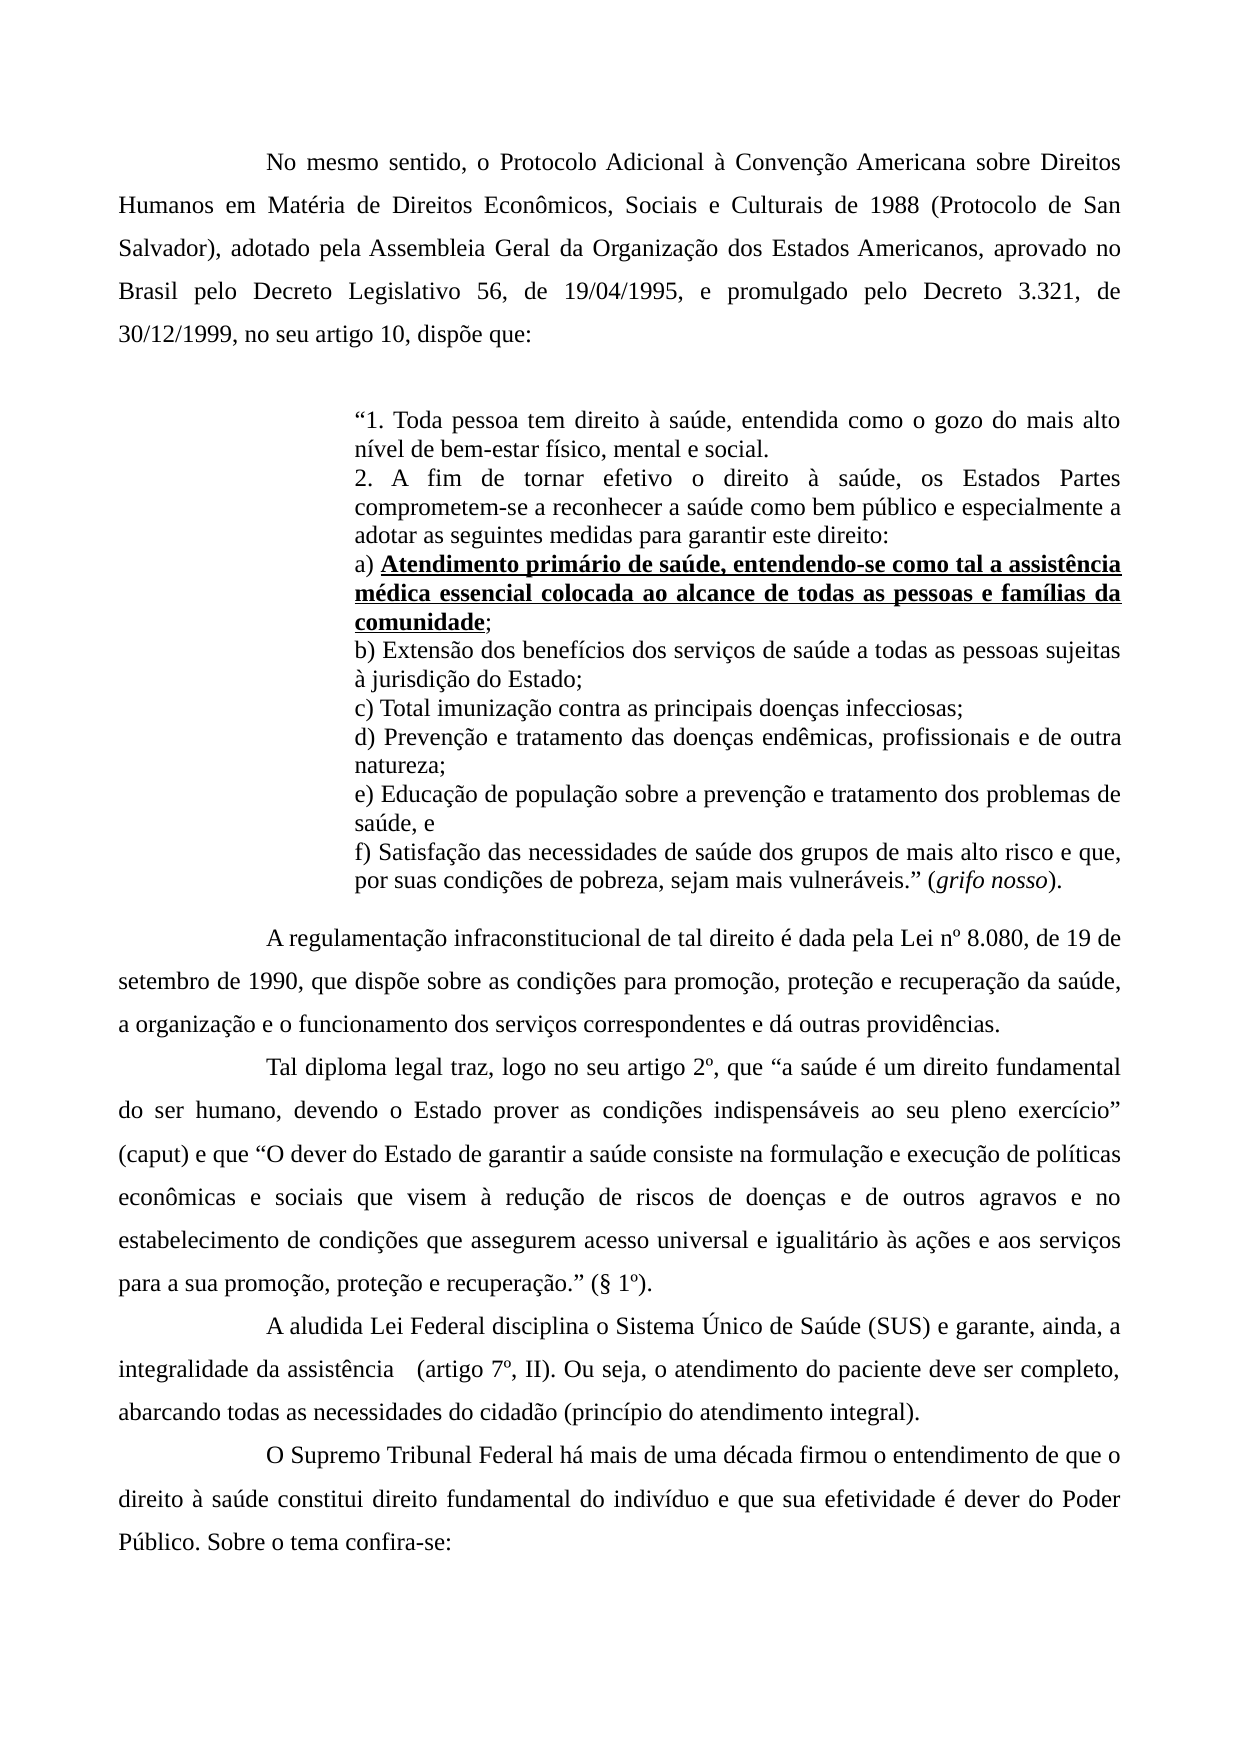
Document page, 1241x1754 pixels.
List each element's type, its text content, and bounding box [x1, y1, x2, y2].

text e) Educação de população sobre a prevenção e tratamento dos problemas de saúde, e [354, 779, 1122, 837]
text c) Total imunização contra as principais doenças infecciosas; [354, 693, 1122, 722]
text “1. Toda pessoa tem direito à saúde, entendida como o gozo do mais alto nível de bem-estar físico, mental e social. [354, 406, 1122, 463]
text No mesmo sentido, o Protocolo Adicional à Convenção Americana sobre Direitos Humanos em Matéria de Direitos Econômicos, Sociais e Culturais de 1988 (Protocolo de San Salvador), adotado pela Assembleia Geral da Organização dos Estados Americanos, aprovado no Brasil pelo Decreto Legislativo 56, de 19/04/1995, e promulgado pelo Decreto 3.321, de 30/12/1999, no seu artigo 10, dispõe que: [118, 147, 1122, 348]
text f) Satisfação das necessidades de saúde dos grupos de mais alto risco e que, por suas condições de pobreza, sejam mais vulneráveis.” (grifo nosso). [354, 837, 1122, 894]
text 2. A fim de tornar efetivo o direito à saúde, os Estados Partes comprometem-se a reconhecer a saúde como bem público e especialmente a adotar as seguintes medidas para garantir este direito: [354, 463, 1122, 549]
text Tal diploma legal traz, logo no seu artigo 2º, que “a saúde é um direito fundamental do ser humano, devendo o Estado prover as condições indispensáveis ao seu pleno exercício” (caput) e que “O dever do Estado de garantir a saúde consiste na formulação e execução de políticas econômicas e sociais que visem à redução de riscos de doenças e de outros agravos e no estabelecimento de condições que assegurem acesso universal e igualitário às ações e aos serviços para a sua promoção, proteção e recuperação.” (§ 1º). [118, 1052, 1122, 1297]
text d) Prevenção e tratamento das doenças endêmicas, profissionais e de outra natureza; [354, 722, 1122, 779]
text A regulamentação infraconstitucional de tal direito é dada pela Lei nº 8.080, de 19 de setembro de 1990, que dispõe sobre as condições para promoção, proteção e recuperação da saúde, a organização e o funcionamento dos serviços correspondentes e dá outras providências. [118, 923, 1122, 1038]
text O Supremo Tribunal Federal há mais de uma década firmou o entendimento de que o direito à saúde constitui direito fundamental do indivíduo e que sua efetividade é dever do Poder Público. Sobre o tema confira-se: [118, 1441, 1122, 1556]
text b) Extensão dos benefícios dos serviços de saúde a todas as pessoas sujeitas à jurisdição do Estado; [354, 636, 1122, 693]
text comunidade; [354, 604, 1122, 636]
text A aludida Lei Federal disciplina o Sistema Único de Saúde (SUS) e garante, ainda, a integralidade da assistência (artigo 7º, II). Ou seja, o atendimento do paciente deve ser completo, abarcando todas as necessidades do cidadão (princípio do atendimento integral). [118, 1311, 1122, 1426]
text a) Atendimento primário de saúde, entendendo-se como tal a assistência médica essencial colocada ao alcance de todas as pessoas e famílias da [354, 549, 1122, 603]
